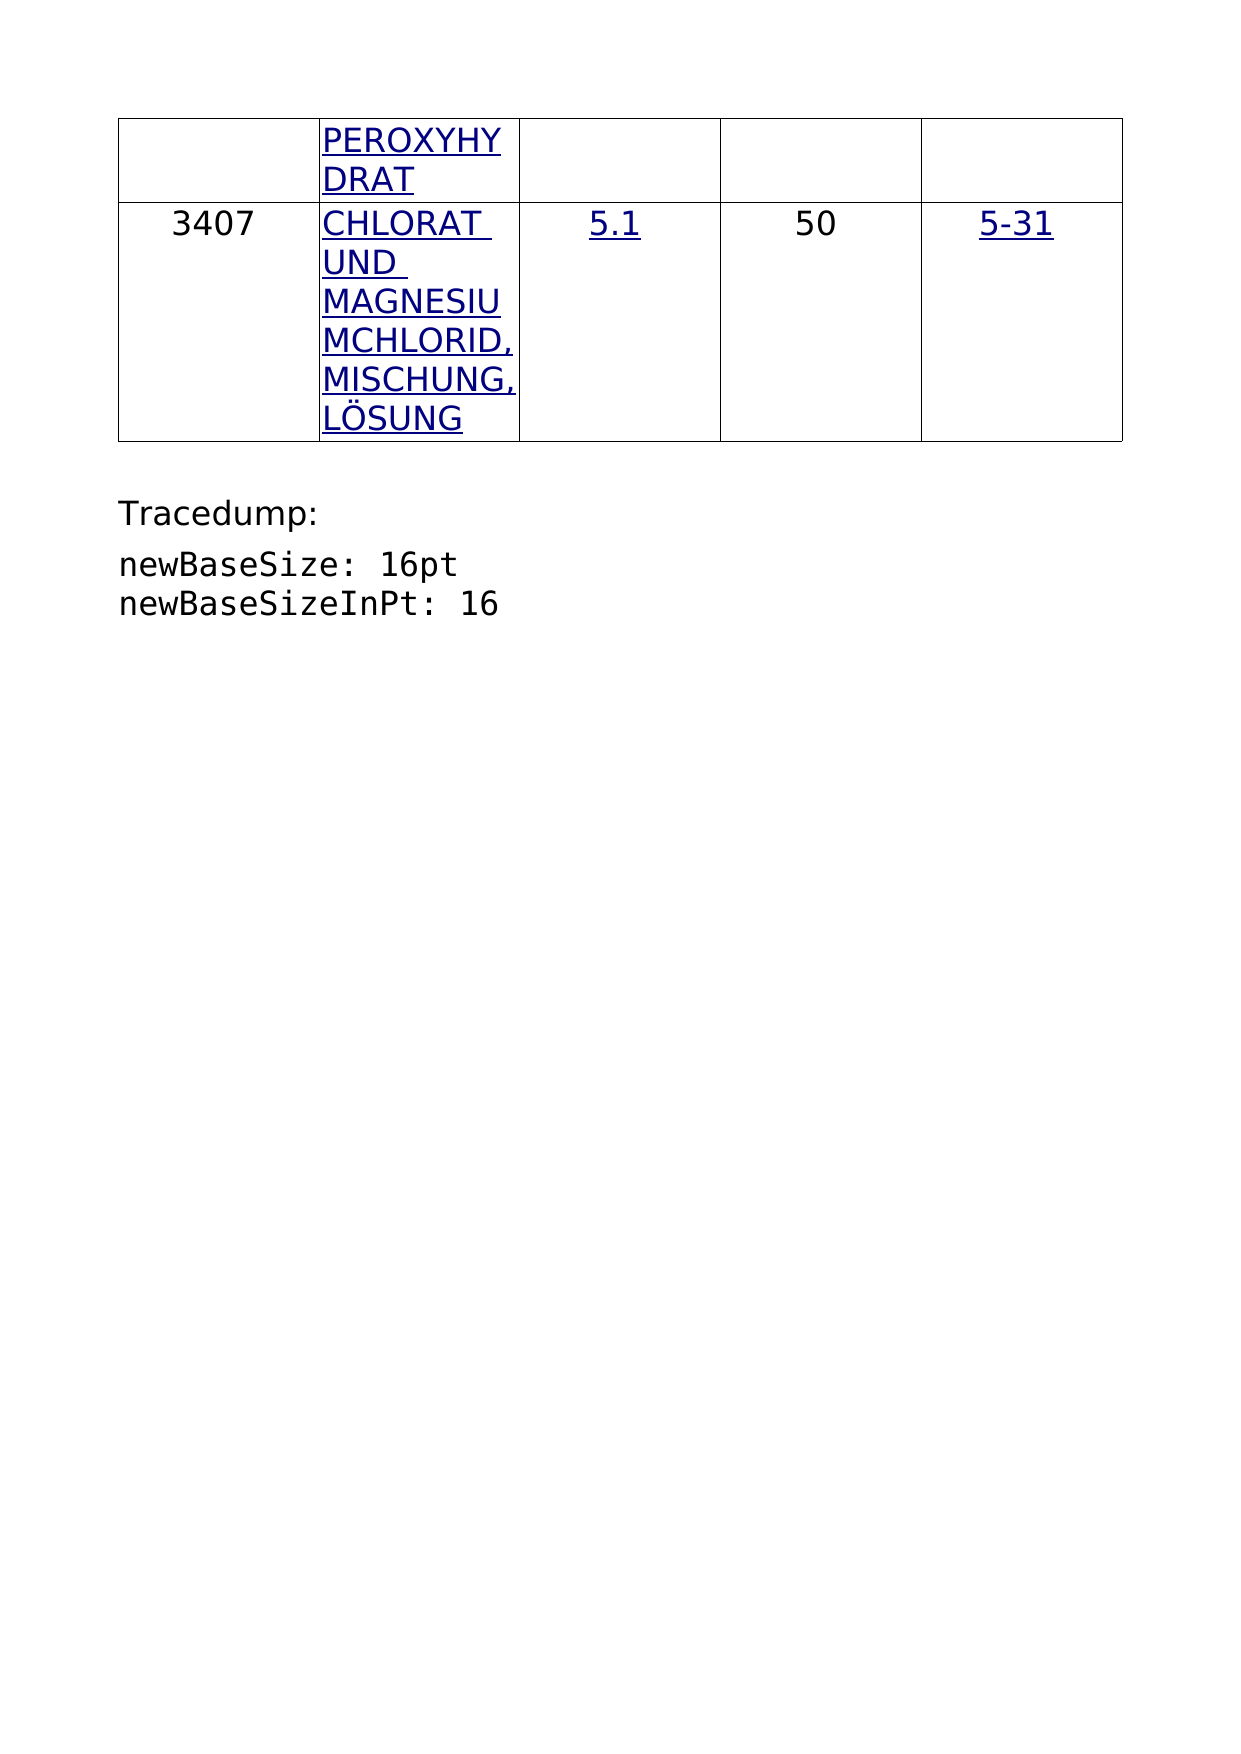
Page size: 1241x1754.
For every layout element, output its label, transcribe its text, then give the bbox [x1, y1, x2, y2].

table_cell CHLORAT UND MAGNESIUMCHLORID, MISCHUNG, LÖSUNG [320, 203, 519, 441]
text Tracedump: [118, 456, 1122, 533]
table_cell [721, 119, 921, 202]
table_cell 3407 [119, 203, 319, 441]
table_cell 5-31 [922, 203, 1122, 441]
table_cell [119, 119, 319, 202]
table_cell 5.1 [520, 203, 720, 441]
table_cell [922, 119, 1122, 202]
text newBaseSize: 16pt newBaseSizeInPt: 16 [118, 546, 1122, 624]
table_cell 50 [721, 203, 921, 441]
table_cell PEROXYHYDRAT [320, 119, 519, 202]
table_cell [520, 119, 720, 202]
